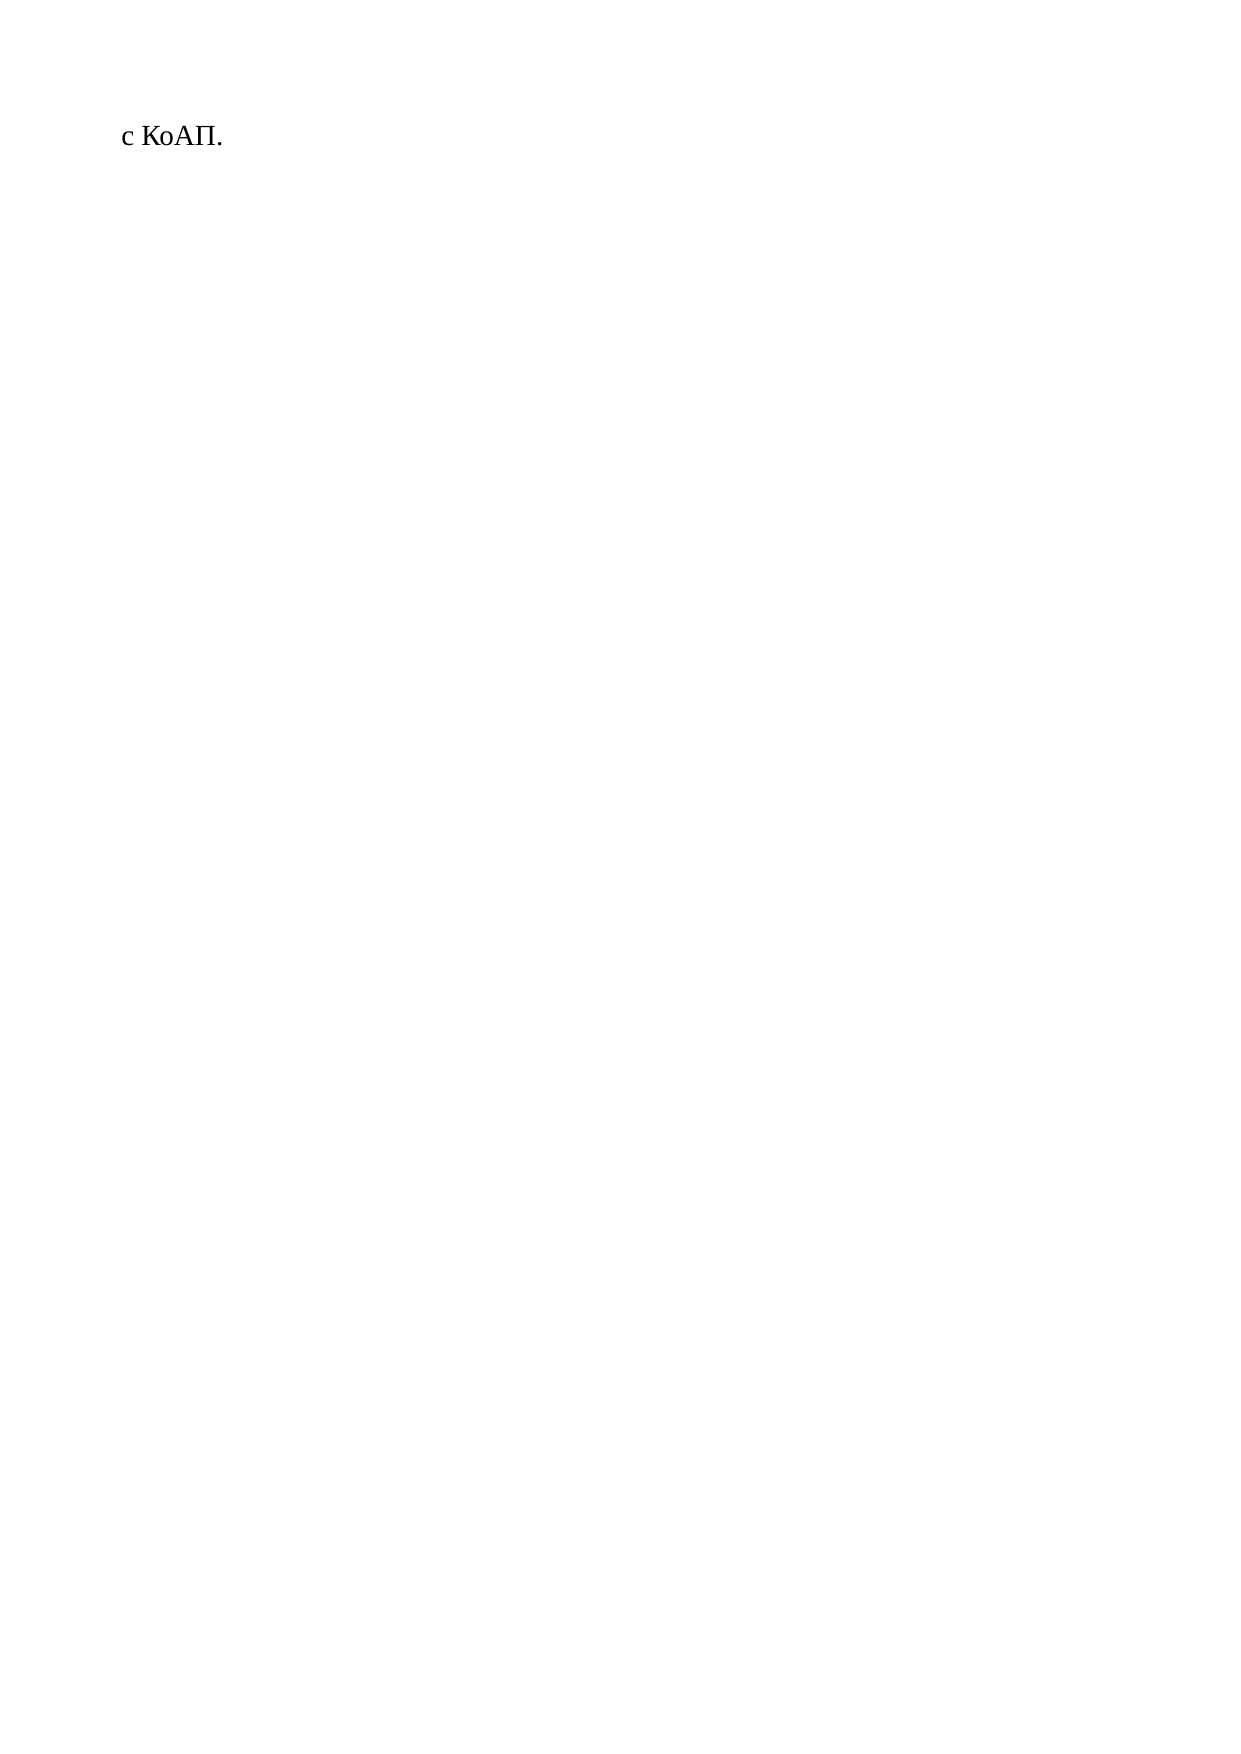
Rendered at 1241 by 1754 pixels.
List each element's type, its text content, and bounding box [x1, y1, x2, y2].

text с КоАП. [121, 118, 1122, 152]
